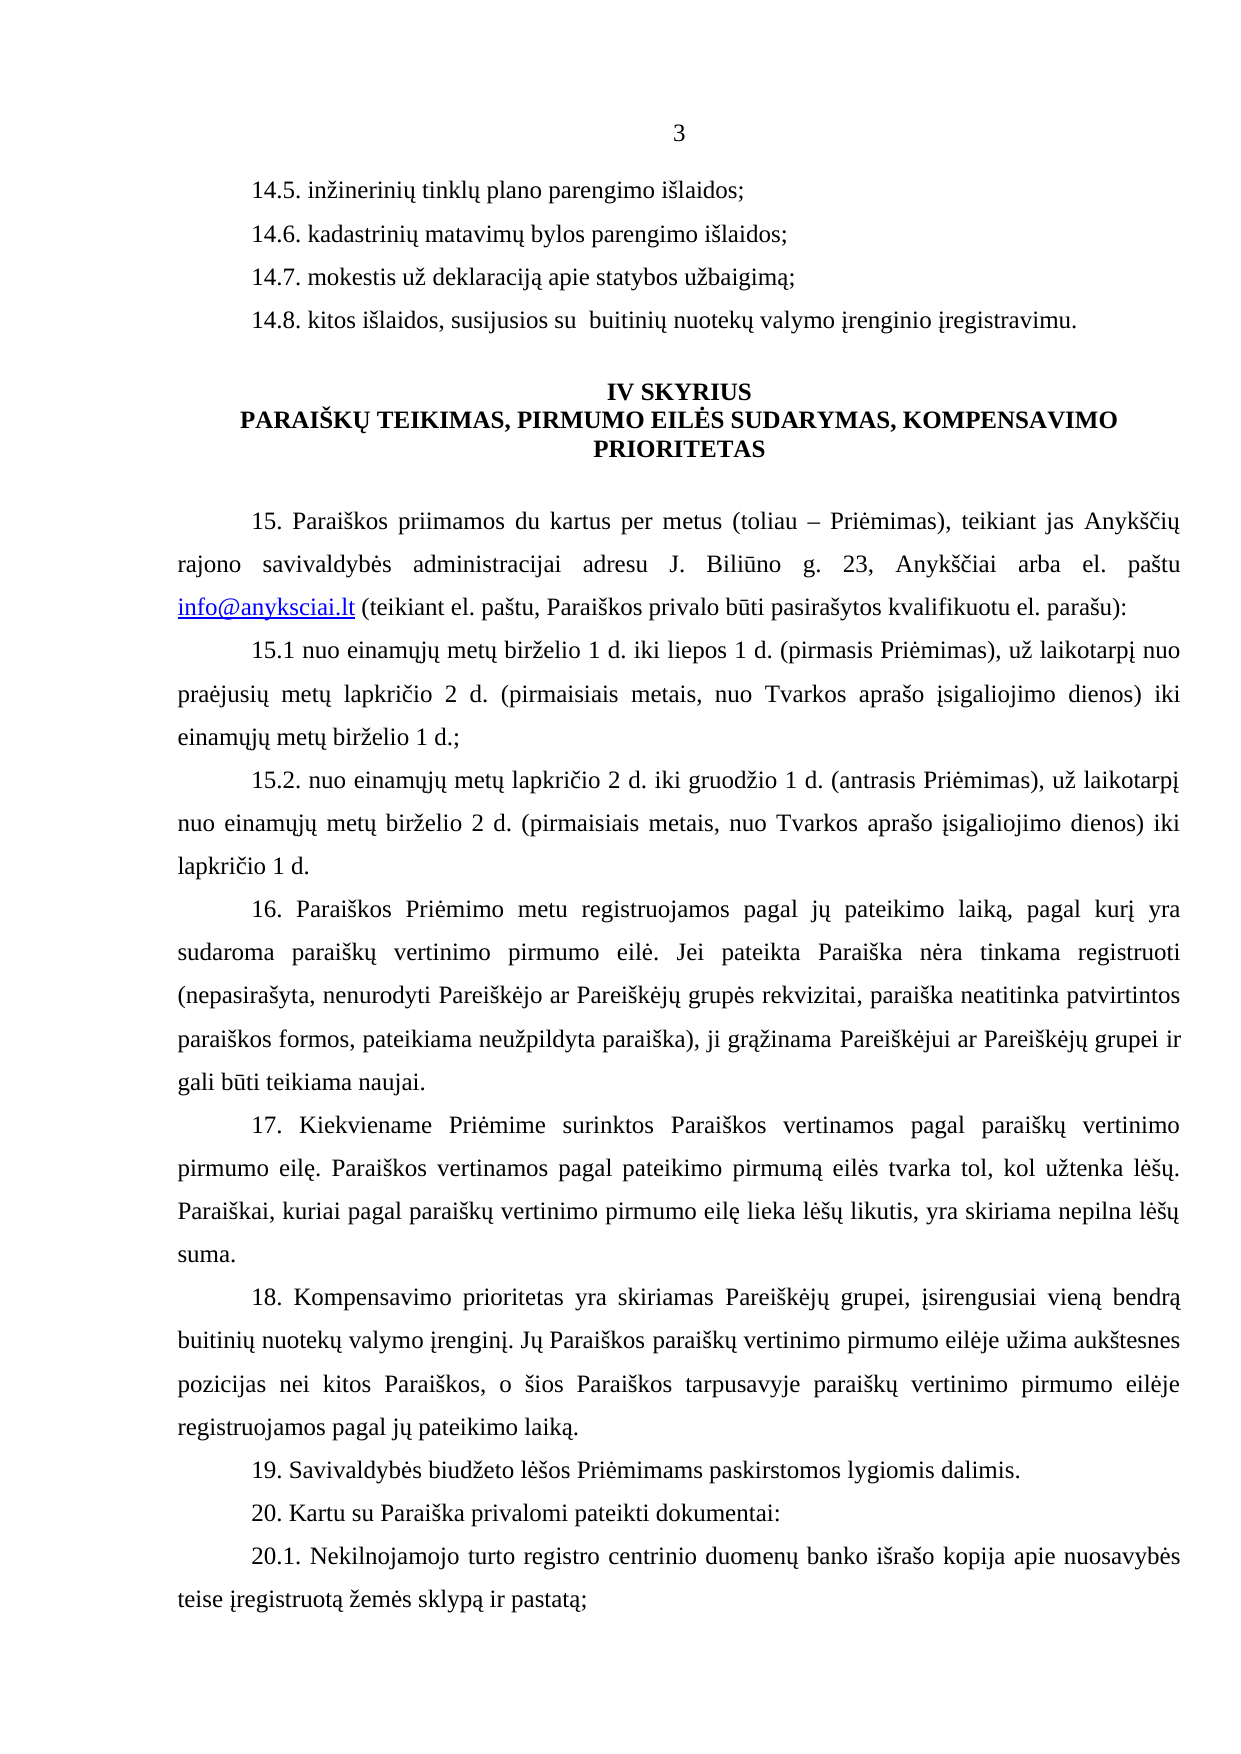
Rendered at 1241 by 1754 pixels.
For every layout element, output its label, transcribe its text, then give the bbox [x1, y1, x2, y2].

text 14.8. kitos išlaidos, susijusios su buitinių nuotekų valymo įrenginio įregistravimu. [177, 305, 1181, 334]
text 14.6. kadastrinių matavimų bylos parengimo išlaidos; [177, 219, 1181, 247]
text IV SKYRIUS [177, 377, 1181, 406]
text 17. Kiekviename Priėmime surinktos Paraiškos vertinamos pagal paraiškų vertinimo pirmumo eilę. Paraiškos vertinamos pagal pateikimo pirmumą eilės tvarka tol, kol užtenka lėšų. Paraiškai, kuriai pagal paraiškų vertinimo pirmumo eilę lieka lėšų likutis, yra skiriama nepilna lėšų suma. [177, 1110, 1181, 1268]
text 20. Kartu su Paraiška privalomi pateikti dokumentai: [177, 1498, 1181, 1527]
text PARAIŠKŲ TEIKIMAS, PIRMUMO EILĖS SUDARYMAS, KOMPENSAVIMO PRIORITETAS [177, 406, 1181, 463]
text 15.1 nuo einamųjų metų birželio 1 d. iki liepos 1 d. (pirmasis Priėmimas), už laikotarpį nuo praėjusių metų lapkričio 2 d. (pirmaisiais metais, nuo Tvarkos aprašo įsigaliojimo dienos) iki einamųjų metų birželio 1 d.; [177, 636, 1181, 751]
text 14.5. inžinerinių tinklų plano parengimo išlaidos; [177, 176, 1181, 204]
text 19. Savivaldybės biudžeto lėšos Priėmimams paskirstomos lygiomis dalimis. [177, 1455, 1181, 1484]
text 20.1. Nekilnojamojo turto registro centrinio duomenų banko išrašo kopija apie nuosavybės teise įregistruotą žemės sklypą ir pastatą; [177, 1541, 1181, 1613]
text 15. Paraiškos priimamos du kartus per metus (toliau – Priėmimas), teikiant jas Anykščių rajono savivaldybės administracijai adresu J. Biliūno g. 23, Anykščiai arba el. paštu info@anyksciai.lt (teikiant el. paštu, Paraiškos privalo būti pasirašytos kvalifikuotu el. parašu): [177, 506, 1181, 621]
text 14.7. mokestis už deklaraciją apie statybos užbaigimą; [177, 262, 1181, 291]
text 16. Paraiškos Priėmimo metu registruojamos pagal jų pateikimo laiką, pagal kurį yra sudaroma paraiškų vertinimo pirmumo eilė. Jei pateikta Paraiška nėra tinkama registruoti (nepasirašyta, nenurodyti Pareiškėjo ar Pareiškėjų grupės rekvizitai, paraiška neatitinka patvirtintos paraiškos formos, pateikiama neužpildyta paraiška), ji grąžinama Pareiškėjui ar Pareiškėjų grupei ir gali būti teikiama naujai. [177, 894, 1181, 1096]
text 18. Kompensavimo prioritetas yra skiriamas Pareiškėjų grupei, įsirengusiai vieną bendrą buitinių nuotekų valymo įrenginį. Jų Paraiškos paraiškų vertinimo pirmumo eilėje užima aukštesnes pozicijas nei kitos Paraiškos, o šios Paraiškos tarpusavyje paraiškų vertinimo pirmumo eilėje registruojamos pagal jų pateikimo laiką. [177, 1282, 1181, 1441]
text 15.2. nuo einamųjų metų lapkričio 2 d. iki gruodžio 1 d. (antrasis Priėmimas), už laikotarpį nuo einamųjų metų birželio 2 d. (pirmaisiais metais, nuo Tvarkos aprašo įsigaliojimo dienos) iki lapkričio 1 d. [177, 765, 1181, 880]
